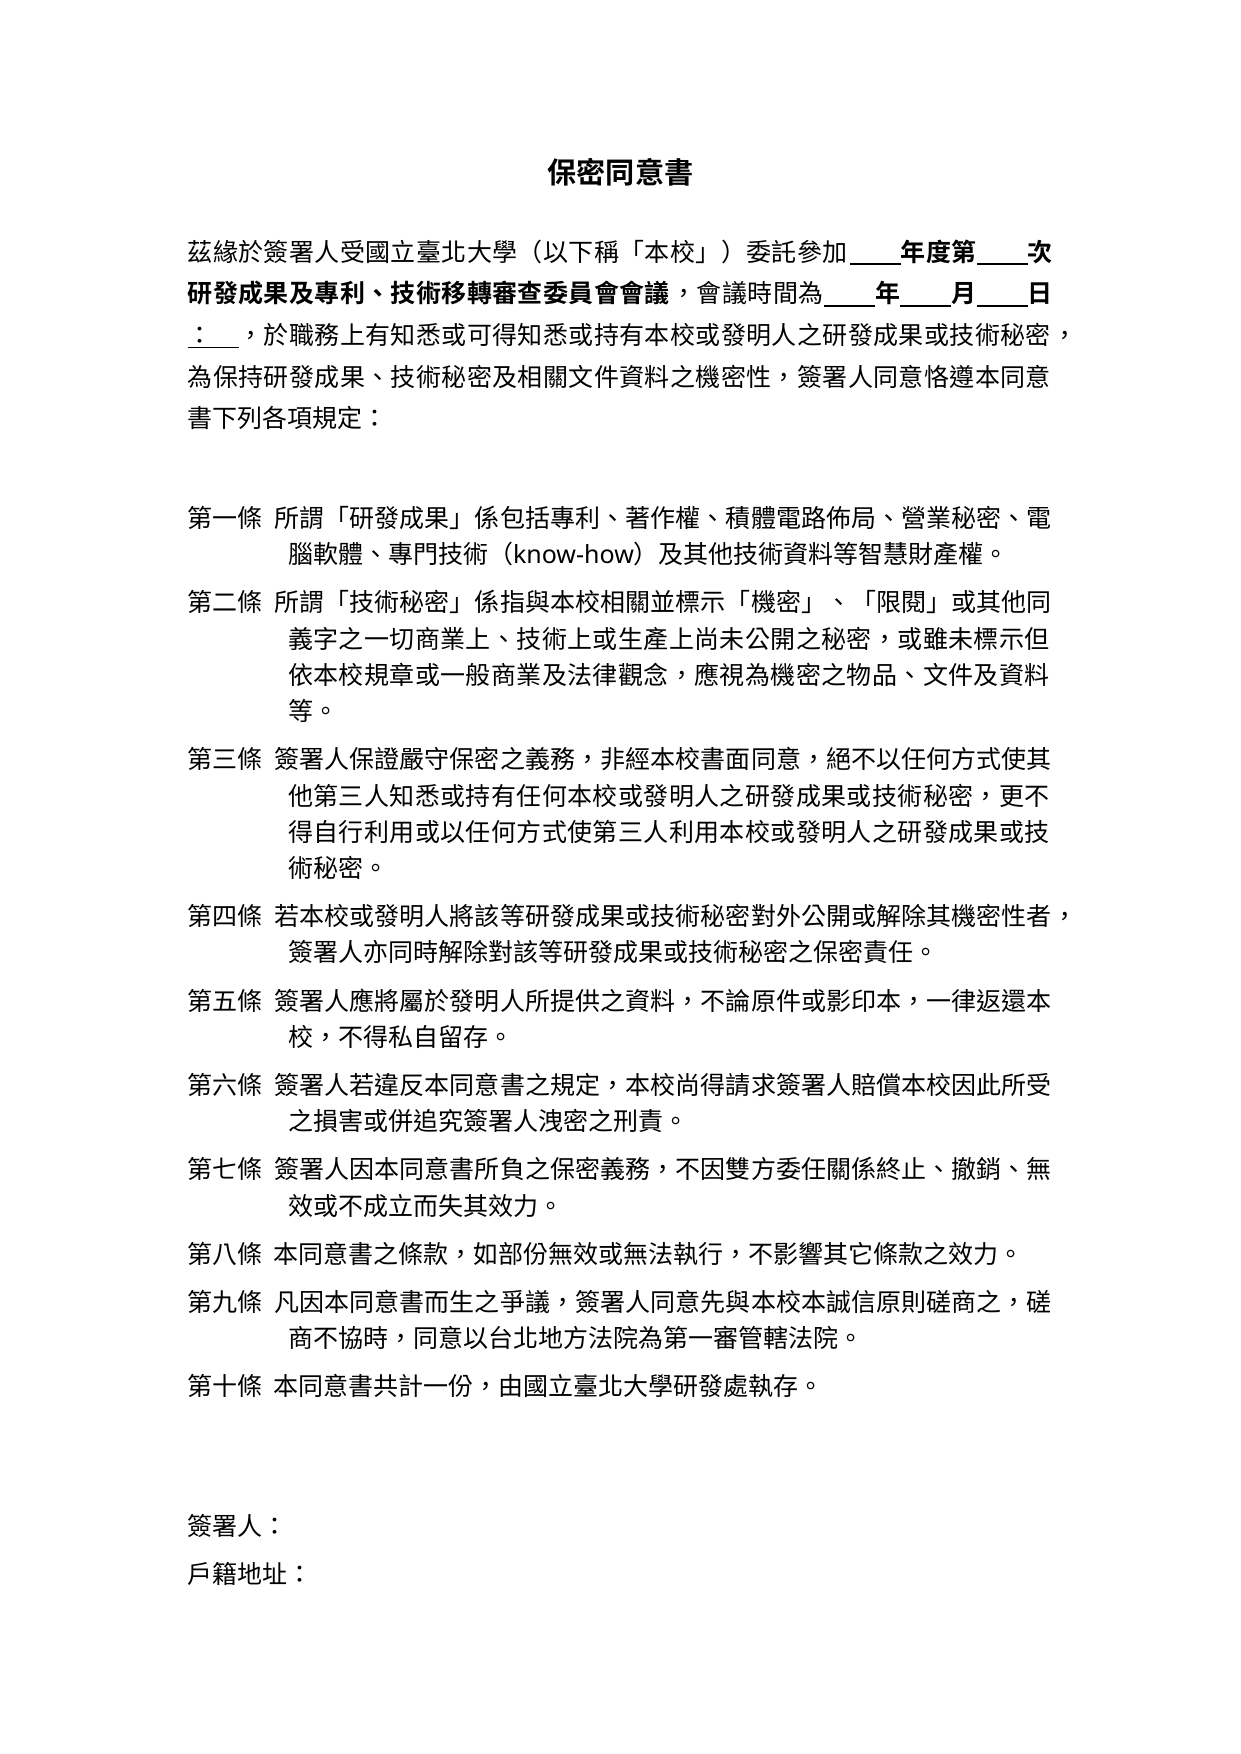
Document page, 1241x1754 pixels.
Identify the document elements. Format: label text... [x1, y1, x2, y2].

text 第七條 簽署人因本同意書所負之保密義務，不因雙方委任關係終止、撤銷、無效或不成立而失其效力。 [187, 1150, 1053, 1222]
text 第八條 本同意書之條款，如部份無效或無法執行，不影響其它條款之效力。 [187, 1234, 1053, 1270]
text 第五條 簽署人應將屬於發明人所提供之資料，不論原件或影印本，一律返還本校，不得私自留存。 [187, 981, 1053, 1053]
text 第二條 所謂「技術秘密」係指與本校相關並標示「機密」、「限閱」或其他同義字之一切商業上、技術上或生產上尚未公開之秘密，或雖未標示但依本校規章或一般商業及法律觀念，應視為機密之物品、文件及資料等。 [187, 583, 1053, 728]
text 戶籍地址： [187, 1555, 1053, 1591]
text 第一條 所謂「研發成果」係包括專利、著作權、積體電路佈局、營業秘密、電腦軟體、專門技術（know-how）及其他技術資料等智慧財產權。 [187, 498, 1053, 571]
text 茲緣於簽署人受國立臺北大學（以下稱「本校」）委託參加 年度第 次研發成果及專利、技術移轉審查委員會會議，會議時間為 年 月 日 ： ，於職務上有知悉或可得知悉或持有本校或發明人之研發成果或技術秘密，為保持研發成果、技術秘密及相關文件資料之機密性，簽署人同意恪遵本同意書下列各項規定： [187, 232, 1053, 435]
text 第六條 簽署人若違反本同意書之規定，本校尚得請求簽署人賠償本校因此所受之損害或併追究簽署人洩密之刑責。 [187, 1065, 1053, 1138]
text 簽署人： [187, 1507, 1053, 1543]
text 第九條 凡因本同意書而生之爭議，簽署人同意先與本校本誠信原則磋商之，磋商不協時，同意以台北地方法院為第一審管轄法院。 [187, 1282, 1053, 1355]
text 第三條 簽署人保證嚴守保密之義務，非經本校書面同意，絕不以任何方式使其他第三人知悉或持有任何本校或發明人之研發成果或技術秘密，更不得自行利用或以任何方式使第三人利用本校或發明人之研發成果或技術秘密。 [187, 740, 1053, 885]
text 保密同意書 [187, 150, 1053, 192]
text 第四條 若本校或發明人將該等研發成果或技術秘密對外公開或解除其機密性者，簽署人亦同時解除對該等研發成果或技術秘密之保密責任。 [187, 897, 1053, 969]
text 第十條 本同意書共計一份，由國立臺北大學研發處執存。 [187, 1367, 1053, 1403]
